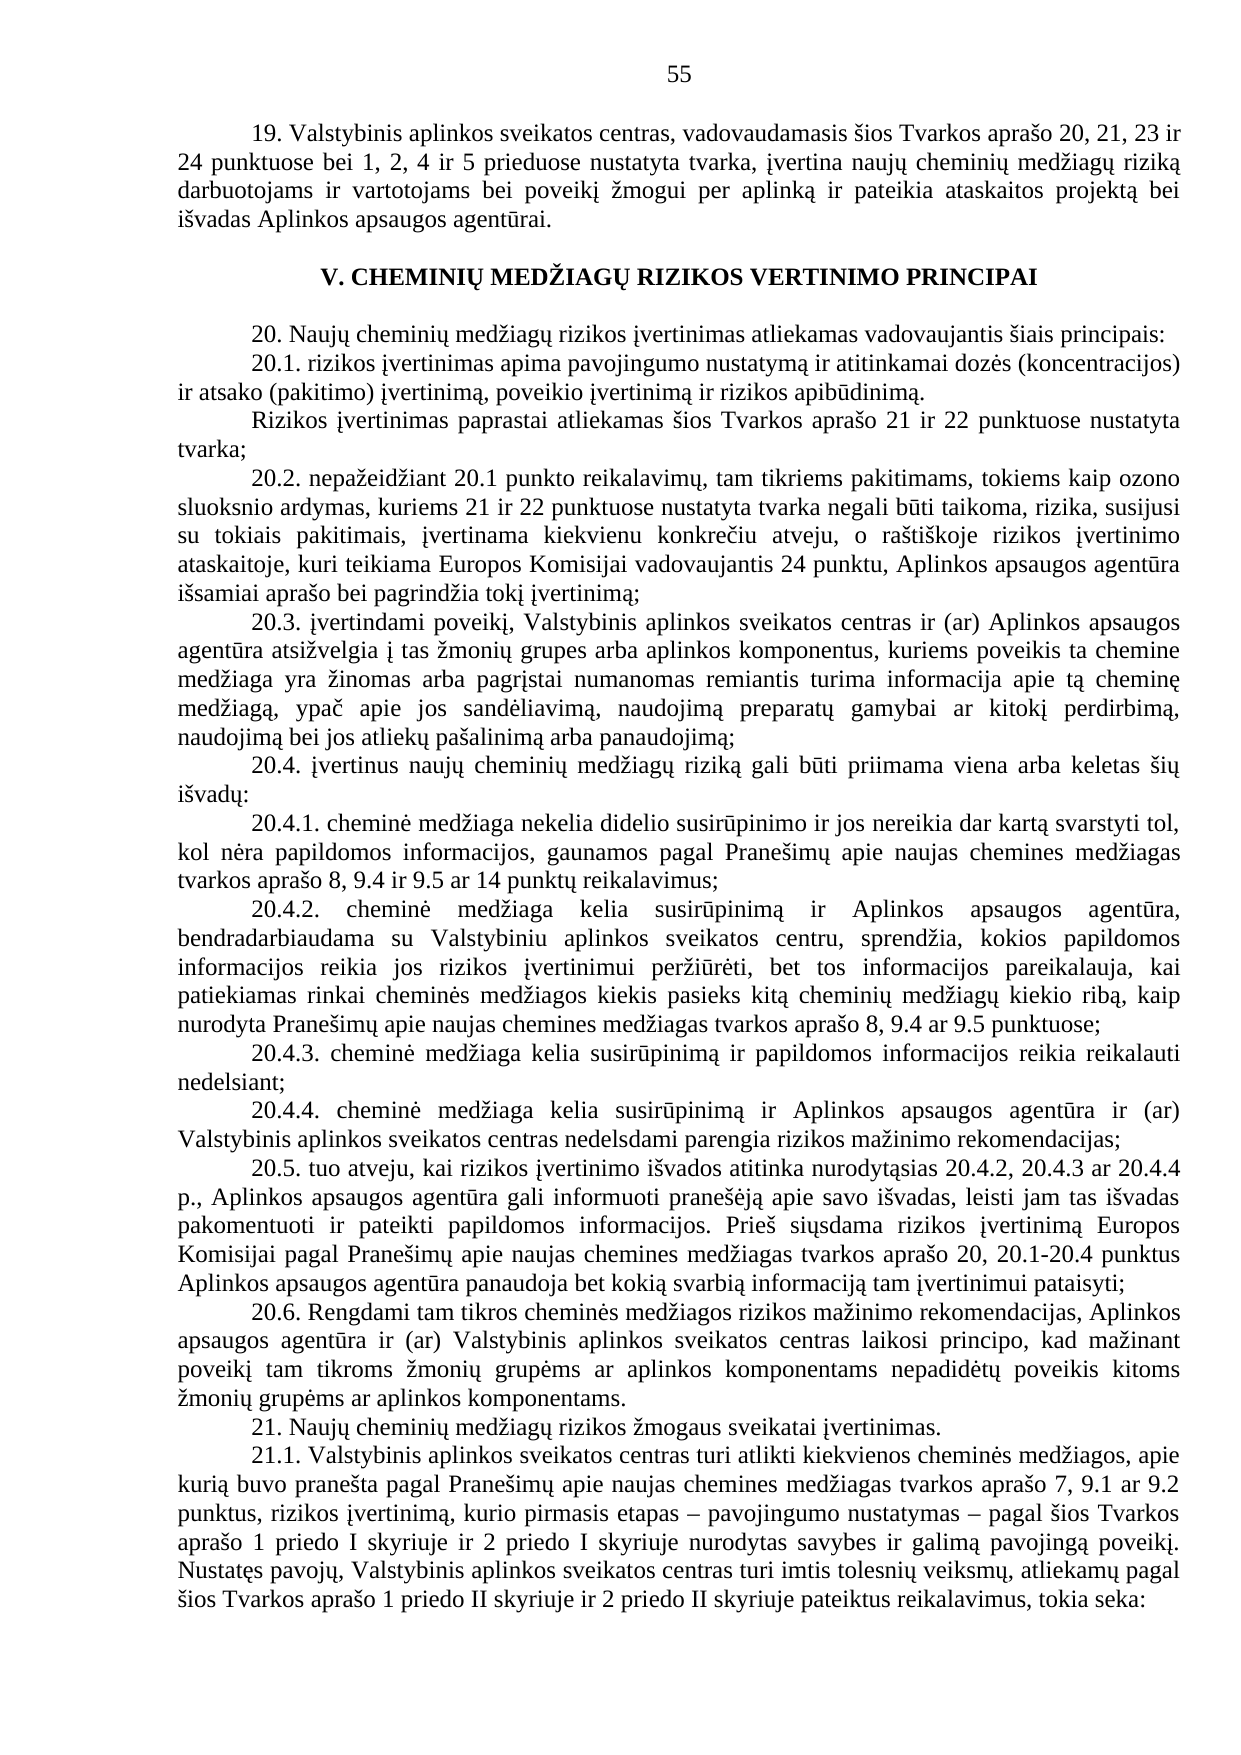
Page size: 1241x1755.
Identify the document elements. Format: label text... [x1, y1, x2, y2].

text Rizikos įvertinimas paprastai atliekamas šios Tvarkos aprašo 21 ir 22 punktuose nustatyta tvarka; [177, 406, 1181, 463]
text 20.6. Rengdami tam tikros cheminės medžiagos rizikos mažinimo rekomendacijas, Aplinkos apsaugos agentūra ir (ar) Valstybinis aplinkos sveikatos centras laikosi principo, kad mažinant poveikį tam tikroms žmonių grupėms ar aplinkos komponentams nepadidėtų poveikis kitoms žmonių grupėms ar aplinkos komponentams. [177, 1297, 1181, 1412]
text 20.5. tuo atveju, kai rizikos įvertinimo išvados atitinka nurodytąsias 20.4.2, 20.4.3 ar 20.4.4 p., Aplinkos apsaugos agentūra gali informuoti pranešėją apie savo išvadas, leisti jam tas išvadas pakomentuoti ir pateikti papildomos informacijos. Prieš siųsdama rizikos įvertinimą Europos Komisijai pagal Pranešimų apie naujas chemines medžiagas tvarkos aprašo 20, 20.1-20.4 punktus Aplinkos apsaugos agentūra panaudoja bet kokią svarbią informaciją tam įvertinimui pataisyti; [177, 1153, 1181, 1297]
text 19. Valstybinis aplinkos sveikatos centras, vadovaudamasis šios Tvarkos aprašo 20, 21, 23 ir 24 punktuose bei 1, 2, 4 ir 5 prieduose nustatyta tvarka, įvertina naujų cheminių medžiagų riziką darbuotojams ir vartotojams bei poveikį žmogui per aplinką ir pateikia ataskaitos projektą bei išvadas Aplinkos apsaugos agentūrai. [177, 118, 1181, 233]
text 20.4. įvertinus naujų cheminių medžiagų riziką gali būti priimama viena arba keletas šių išvadų: [177, 751, 1181, 808]
text 20.4.3. cheminė medžiaga kelia susirūpinimą ir papildomos informacijos reikia reikalauti nedelsiant; [177, 1038, 1181, 1096]
text 20. Naujų cheminių medžiagų rizikos įvertinimas atliekamas vadovaujantis šiais principais: [177, 319, 1181, 348]
text 20.2. nepažeidžiant 20.1 punkto reikalavimų, tam tikriems pakitimams, tokiems kaip ozono sluoksnio ardymas, kuriems 21 ir 22 punktuose nustatyta tvarka negali būti taikoma, rizika, susijusi su tokiais pakitimais, įvertinama kiekvienu konkrečiu atveju, o raštiškoje rizikos įvertinimo ataskaitoje, kuri teikiama Europos Komisijai vadovaujantis 24 punktu, Aplinkos apsaugos agentūra išsamiai aprašo bei pagrindžia tokį įvertinimą; [177, 463, 1181, 607]
text 20.4.1. cheminė medžiaga nekelia didelio susirūpinimo ir jos nereikia dar kartą svarstyti tol, kol nėra papildomos informacijos, gaunamos pagal Pranešimų apie naujas chemines medžiagas tvarkos aprašo 8, 9.4 ir 9.5 ar 14 punktų reikalavimus; [177, 808, 1181, 894]
text 21. Naujų cheminių medžiagų rizikos žmogaus sveikatai įvertinimas. [177, 1412, 1181, 1441]
text 20.1. rizikos įvertinimas apima pavojingumo nustatymą ir atitinkamai dozės (koncentracijos) ir atsako (pakitimo) įvertinimą, poveikio įvertinimą ir rizikos apibūdinimą. [177, 348, 1181, 406]
text 20.4.4. cheminė medžiaga kelia susirūpinimą ir Aplinkos apsaugos agentūra ir (ar) Valstybinis aplinkos sveikatos centras nedelsdami parengia rizikos mažinimo rekomendacijas; [177, 1096, 1181, 1153]
text 20.4.2. cheminė medžiaga kelia susirūpinimą ir Aplinkos apsaugos agentūra, bendradarbiaudama su Valstybiniu aplinkos sveikatos centru, sprendžia, kokios papildomos informacijos reikia jos rizikos įvertinimui peržiūrėti, bet tos informacijos pareikalauja, kai patiekiamas rinkai cheminės medžiagos kiekis pasieks kitą cheminių medžiagų kiekio ribą, kaip nurodyta Pranešimų apie naujas chemines medžiagas tvarkos aprašo 8, 9.4 ar 9.5 punktuose; [177, 894, 1181, 1038]
text 20.3. įvertindami poveikį, Valstybinis aplinkos sveikatos centras ir (ar) Aplinkos apsaugos agentūra atsižvelgia į tas žmonių grupes arba aplinkos komponentus, kuriems poveikis ta chemine medžiaga yra žinomas arba pagrįstai numanomas remiantis turima informacija apie tą cheminę medžiagą, ypač apie jos sandėliavimą, naudojimą preparatų gamybai ar kitokį perdirbimą, naudojimą bei jos atliekų pašalinimą arba panaudojimą; [177, 607, 1181, 751]
text V. CHEMINIŲ MEDŽIAGŲ RIZIKOS VERTINIMO PRINCIPAI [177, 262, 1181, 291]
text 21.1. Valstybinis aplinkos sveikatos centras turi atlikti kiekvienos cheminės medžiagos, apie kurią buvo pranešta pagal Pranešimų apie naujas chemines medžiagas tvarkos aprašo 7, 9.1 ar 9.2 punktus, rizikos įvertinimą, kurio pirmasis etapas – pavojingumo nustatymas – pagal šios Tvarkos aprašo 1 priedo I skyriuje ir 2 priedo I skyriuje nurodytas savybes ir galimą pavojingą poveikį. Nustatęs pavojų, Valstybinis aplinkos sveikatos centras turi imtis tolesnių veiksmų, atliekamų pagal šios Tvarkos aprašo 1 priedo II skyriuje ir 2 priedo II skyriuje pateiktus reikalavimus, tokia seka: [177, 1441, 1181, 1613]
